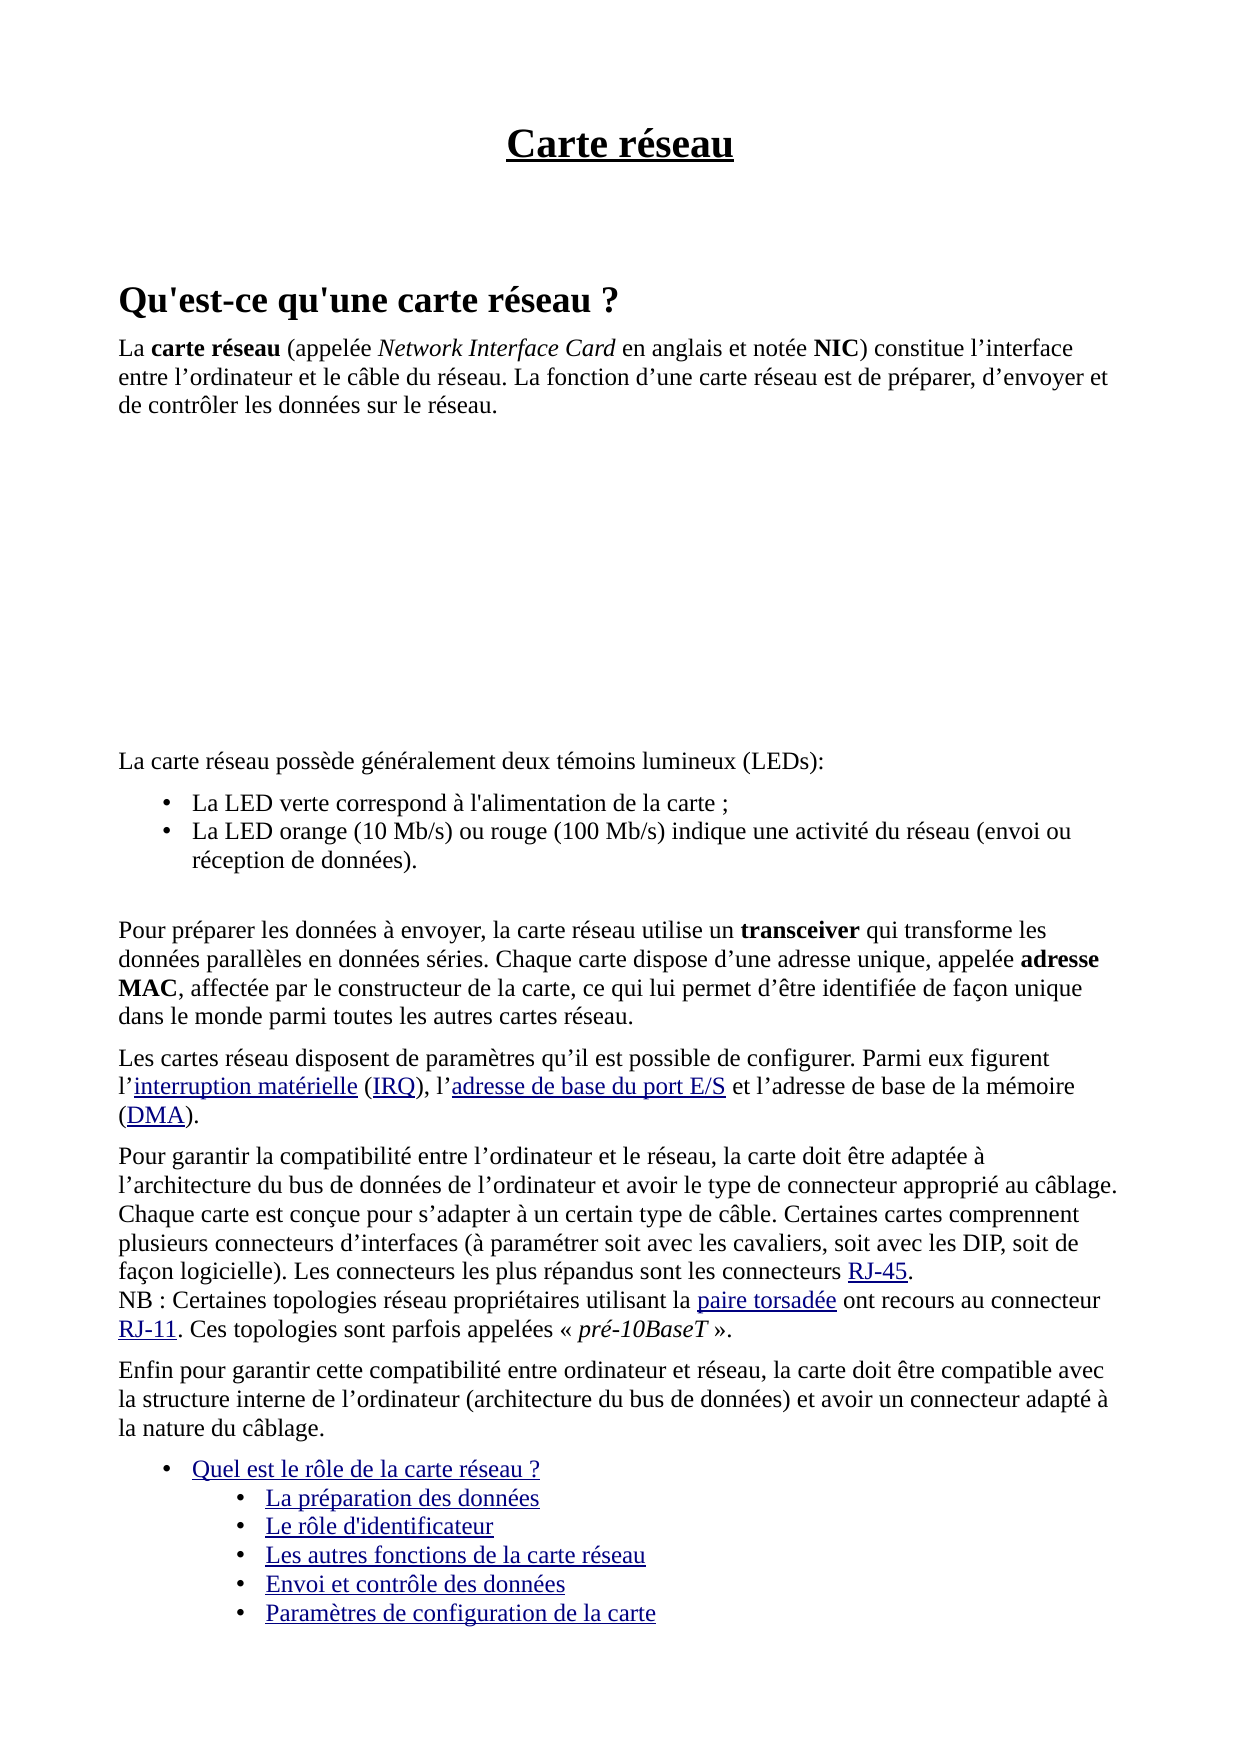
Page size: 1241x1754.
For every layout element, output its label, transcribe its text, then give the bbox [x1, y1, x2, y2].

list La LED orange (10 Mb/s) ou rouge (100 Mb/s) indique une activité du réseau (envoi ou réception de données). [162, 816, 1122, 874]
list Quel est le rôle de la carte réseau ? [162, 1454, 1122, 1483]
list Le rôle d'identificateur [236, 1511, 1122, 1540]
text Pour garantir la compatibilité entre l’ordinateur et le réseau, la carte doit être adaptée à l’architecture du bus de données de l’ordinateur et avoir le type de connecteur approprié au câblage. Chaque carte est conçue pour s’adapter à un certain type de câble. Certaines cartes comprennent plusieurs connecteurs d’interfaces (à paramétrer soit avec les cavaliers, soit avec les DIP, soit de façon logicielle). Les connecteurs les plus répandus sont les connecteurs RJ-45. NB : Certaines topologies réseau propriétaires utilisant la paire torsadée ont recours au connecteur RJ-11. Ces topologies sont parfois appelées « pré-10BaseT ». [118, 1141, 1122, 1343]
list Les autres fonctions de la carte réseau [236, 1540, 1122, 1569]
list La préparation des données [236, 1483, 1122, 1511]
text Enfin pour garantir cette compatibilité entre ordinateur et réseau, la carte doit être compatible avec la structure interne de l’ordinateur (architecture du bus de données) et avoir un connecteur adapté à la nature du câblage. [118, 1355, 1122, 1441]
list Paramètres de configuration de la carte [236, 1598, 1122, 1626]
text Les cartes réseau disposent de paramètres qu’il est possible de configurer. Parmi eux figurent l’interruption matérielle (IRQ), l’adresse de base du port E/S et l’adresse de base de la mémoire (DMA). [118, 1043, 1122, 1129]
text La carte réseau possède généralement deux témoins lumineux (LEDs): [118, 746, 1122, 775]
list La LED verte correspond à l'alimentation de la carte ; [162, 788, 1122, 816]
list Envoi et contrôle des données [236, 1569, 1122, 1598]
text Pour préparer les données à envoyer, la carte réseau utilise un transceiver qui transforme les données parallèles en données séries. Chaque carte dispose d’une adresse unique, appelée adresse MAC, affectée par le constructeur de la carte, ce qui lui permet d’être identifiée de façon unique dans le monde parmi toutes les autres cartes réseau. [118, 886, 1122, 1030]
text La carte réseau (appelée Network Interface Card en anglais et notée NIC) constitue l’interface entre l’ordinateur et le câble du réseau. La fonction d’une carte réseau est de préparer, d’envoyer et de contrôler les données sur le réseau. [118, 333, 1122, 419]
subtitle Qu'est-ce qu'une carte réseau ? [118, 277, 1122, 320]
text Carte réseau [118, 118, 1122, 166]
